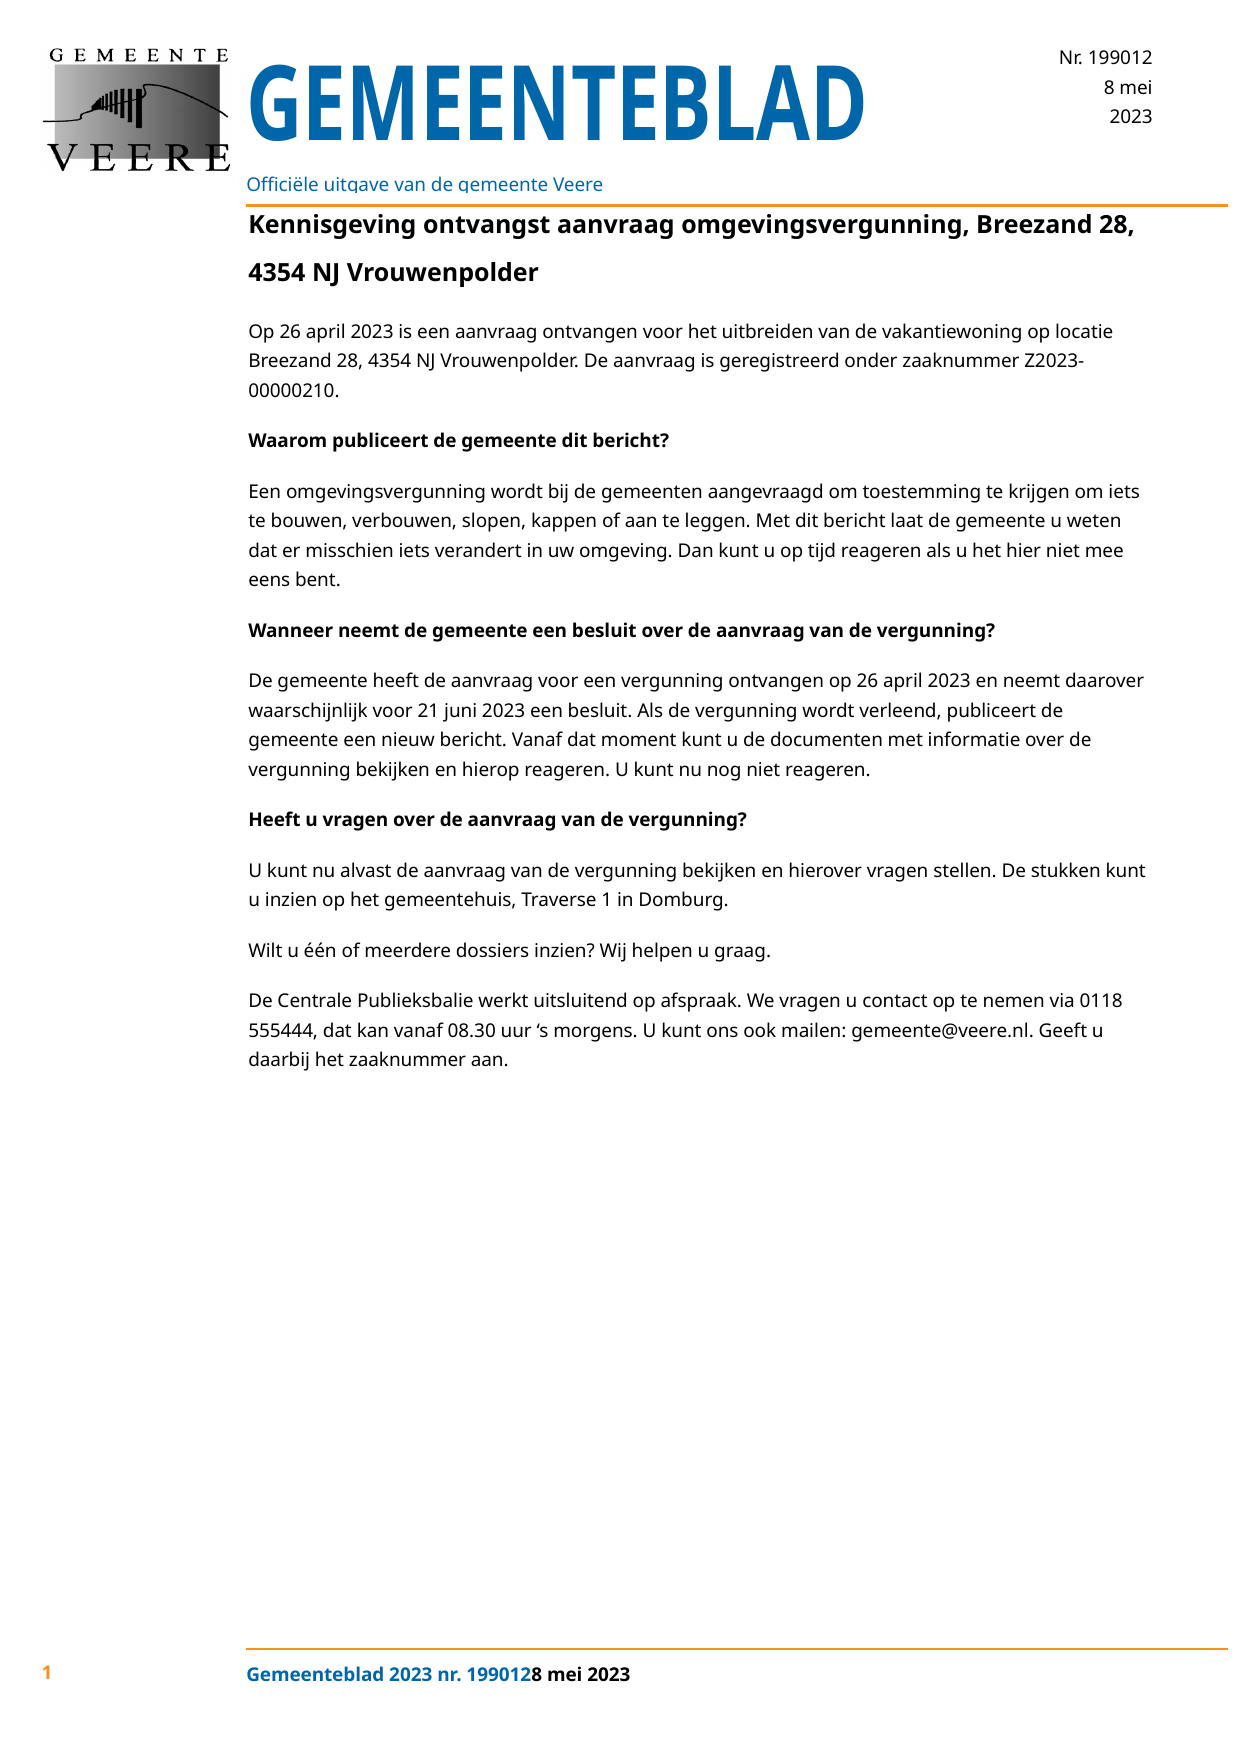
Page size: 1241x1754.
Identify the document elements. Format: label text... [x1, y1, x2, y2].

text Op 26 april 2023 is een aanvraag ontvangen voor het uitbreiden van de vakantiewoning op locatie Breezand 28, 4354 NJ Vrouwenpolder. De aanvraag is geregistreerd onder zaaknummer Z2023-00000210. [248, 318, 1152, 403]
text Waarom publiceert de gemeente dit bericht? [248, 427, 1152, 453]
text De gemeente heeft de aanvraag voor een vergunning ontvangen op 26 april 2023 en neemt daarover waarschijnlijk voor 21 juni 2023 een besluit. Als de vergunning wordt verleend, publiceert de gemeente een nieuw bericht. Vanaf dat moment kunt u de documenten met informatie over de vergunning bekijken en hierop reageren. U kunt nu nog niet reageren. [248, 667, 1152, 782]
text De Centrale Publieksbalie werkt uitsluitend op afspraak. We vragen u contact op te nemen via 0118 555444, dat kan vanaf 08.30 uur ‘s morgens. U kunt ons ook mailen: gemeente@veere.nl. Geeft u daarbij het zaaknummer aan. [248, 987, 1152, 1072]
text Een omgevingsvergunning wordt bij de gemeenten aangevraagd om toestemming te krijgen om iets te bouwen, verbouwen, slopen, kappen of aan te leggen. Met dit bericht laat de gemeente u weten dat er misschien iets verandert in uw omgeving. Dan kunt u op tijd reageren als u het hier niet mee eens bent. [248, 478, 1152, 592]
text Wilt u één of meerdere dossiers inzien? Wij helpen u graag. [248, 937, 1152, 963]
text Kennisgeving ontvangst aanvraag omgevingsvergunning, Breezand 28, 4354 NJ Vrouwenpolder [248, 207, 1152, 288]
picture [41, 47, 231, 172]
text Wanneer neemt de gemeente een besluit over de aanvraag van de vergunning? [248, 617, 1152, 643]
text Heeft u vragen over de aanvraag van de vergunning? [248, 807, 1152, 832]
text U kunt nu alvast de aanvraag van de vergunning bekijken en hierover vragen stellen. De stukken kunt u inzien op het gemeentehuis, Traverse 1 in Domburg. [248, 857, 1152, 912]
